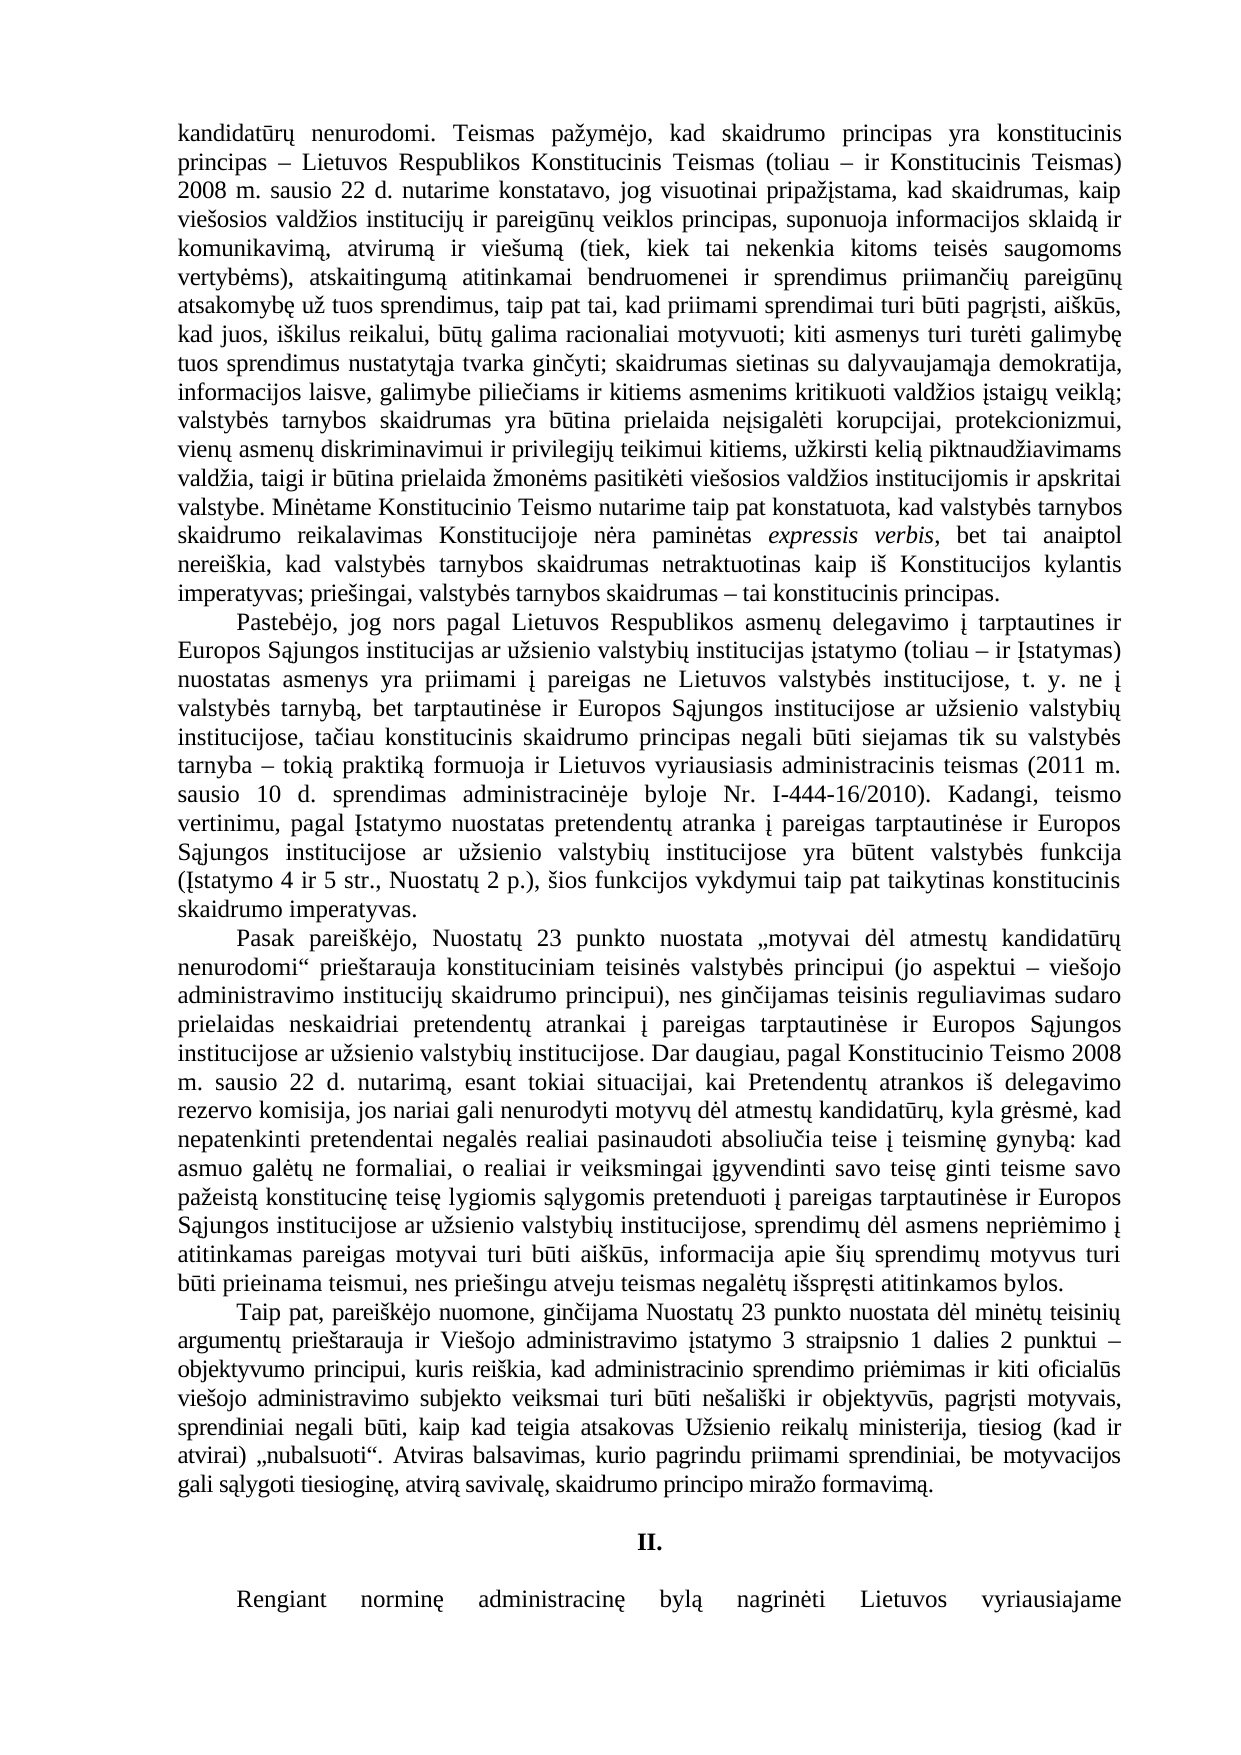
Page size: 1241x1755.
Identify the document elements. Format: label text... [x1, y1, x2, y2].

text Pasak pareiškėjo, Nuostatų 23 punkto nuostata „motyvai dėl atmestų kandidatūrų nenurodomi“ prieštarauja konstituciniam teisinės valstybės principui (jo aspektui – viešojo administravimo institucijų skaidrumo principui), nes ginčijamas teisinis reguliavimas sudaro prielaidas neskaidriai pretendentų atrankai į pareigas tarptautinėse ir Europos Sąjungos institucijose ar užsienio valstybių institucijose. Dar daugiau, pagal Konstitucinio Teismo 2008 m. sausio 22 d. nutarimą, esant tokiai situacijai, kai Pretendentų atrankos iš delegavimo rezervo komisija, jos nariai gali nenurodyti motyvų dėl atmestų kandidatūrų, kyla grėsmė, kad nepatenkinti pretendentai negalės realiai pasinaudoti absoliučia teise į teisminę gynybą: kad asmuo galėtų ne formaliai, o realiai ir veiksmingai įgyvendinti savo teisę ginti teisme savo pažeistą konstitucinę teisę lygiomis sąlygomis pretenduoti į pareigas tarptautinėse ir Europos Sąjungos institucijose ar užsienio valstybių institucijose, sprendimų dėl asmens nepriėmimo į atitinkamas pareigas motyvai turi būti aiškūs, informacija apie šių sprendimų motyvus turi būti prieinama teismui, nes priešingu atveju teismas negalėtų išspręsti atitinkamos bylos. [177, 923, 1122, 1297]
text II. [177, 1527, 1122, 1556]
text Pastebėjo, jog nors pagal Lietuvos Respublikos asmenų delegavimo į tarptautines ir Europos Sąjungos institucijas ar užsienio valstybių institucijas įstatymo (toliau – ir Įstatymas) nuostatas asmenys yra priimami į pareigas ne Lietuvos valstybės institucijose, t. y. ne į valstybės tarnybą, bet tarptautinėse ir Europos Sąjungos institucijose ar užsienio valstybių institucijose, tačiau konstitucinis skaidrumo principas negali būti siejamas tik su valstybės tarnyba – tokią praktiką formuoja ir Lietuvos vyriausiasis administracinis teismas (2011 m. sausio 10 d. sprendimas administracinėje byloje Nr. I-444-16/2010). Kadangi, teismo vertinimu, pagal Įstatymo nuostatas pretendentų atranka į pareigas tarptautinėse ir Europos Sąjungos institucijose ar užsienio valstybių institucijose yra būtent valstybės funkcija (Įstatymo 4 ir 5 str., Nuostatų 2 p.), šios funkcijos vykdymui taip pat taikytinas konstitucinis skaidrumo imperatyvas. [177, 607, 1122, 923]
text Taip pat, pareiškėjo nuomone, ginčijama Nuostatų 23 punkto nuostata dėl minėtų teisinių argumentų prieštarauja ir Viešojo administravimo įstatymo 3 straipsnio 1 dalies 2 punktui – objektyvumo principui, kuris reiškia, kad administracinio sprendimo priėmimas ir kiti oficialūs viešojo administravimo subjekto veiksmai turi būti nešališki ir objektyvūs, pagrįsti motyvais, sprendiniai negali būti, kaip kad teigia atsakovas Užsienio reikalų ministerija, tiesiog (kad ir atvirai) „nubalsuoti“. Atviras balsavimas, kurio pagrindu priimami sprendiniai, be motyvacijos gali sąlygoti tiesioginę, atvirą savivalę, skaidrumo principo miražo formavimą. [177, 1297, 1122, 1498]
text kandidatūrų nenurodomi. Teismas pažymėjo, kad skaidrumo principas yra konstitucinis principas – Lietuvos Respublikos Konstitucinis Teismas (toliau – ir Konstitucinis Teismas) 2008 m. sausio 22 d. nutarime konstatavo, jog visuotinai pripažįstama, kad skaidrumas, kaip viešosios valdžios institucijų ir pareigūnų veiklos principas, suponuoja informacijos sklaidą ir komunikavimą, atvirumą ir viešumą (tiek, kiek tai nekenkia kitoms teisės saugomoms vertybėms), atskaitingumą atitinkamai bendruomenei ir sprendimus priimančių pareigūnų atsakomybę už tuos sprendimus, taip pat tai, kad priimami sprendimai turi būti pagrįsti, aiškūs, kad juos, iškilus reikalui, būtų galima racionaliai motyvuoti; kiti asmenys turi turėti galimybę tuos sprendimus nustatytąja tvarka ginčyti; skaidrumas sietinas su dalyvaujamąja demokratija, informacijos laisve, galimybe piliečiams ir kitiems asmenims kritikuoti valdžios įstaigų veiklą; valstybės tarnybos skaidrumas yra būtina prielaida neįsigalėti korupcijai, protekcionizmui, vienų asmenų diskriminavimui ir privilegijų teikimui kitiems, užkirsti kelią piktnaudžiavimams valdžia, taigi ir būtina prielaida žmonėms pasitikėti viešosios valdžios institucijomis ir apskritai valstybe. Minėtame Konstitucinio Teismo nutarime taip pat konstatuota, kad valstybės tarnybos skaidrumo reikalavimas Konstitucijoje nėra paminėtas expressis verbis, bet tai anaiptol nereiškia, kad valstybės tarnybos skaidrumas netraktuotinas kaip iš Konstitucijos kylantis imperatyvas; priešingai, valstybės tarnybos skaidrumas – tai konstitucinis principas. [177, 118, 1122, 607]
text Rengiant norminę administracinę bylą nagrinėti Lietuvos vyriausiajame [177, 1584, 1122, 1613]
